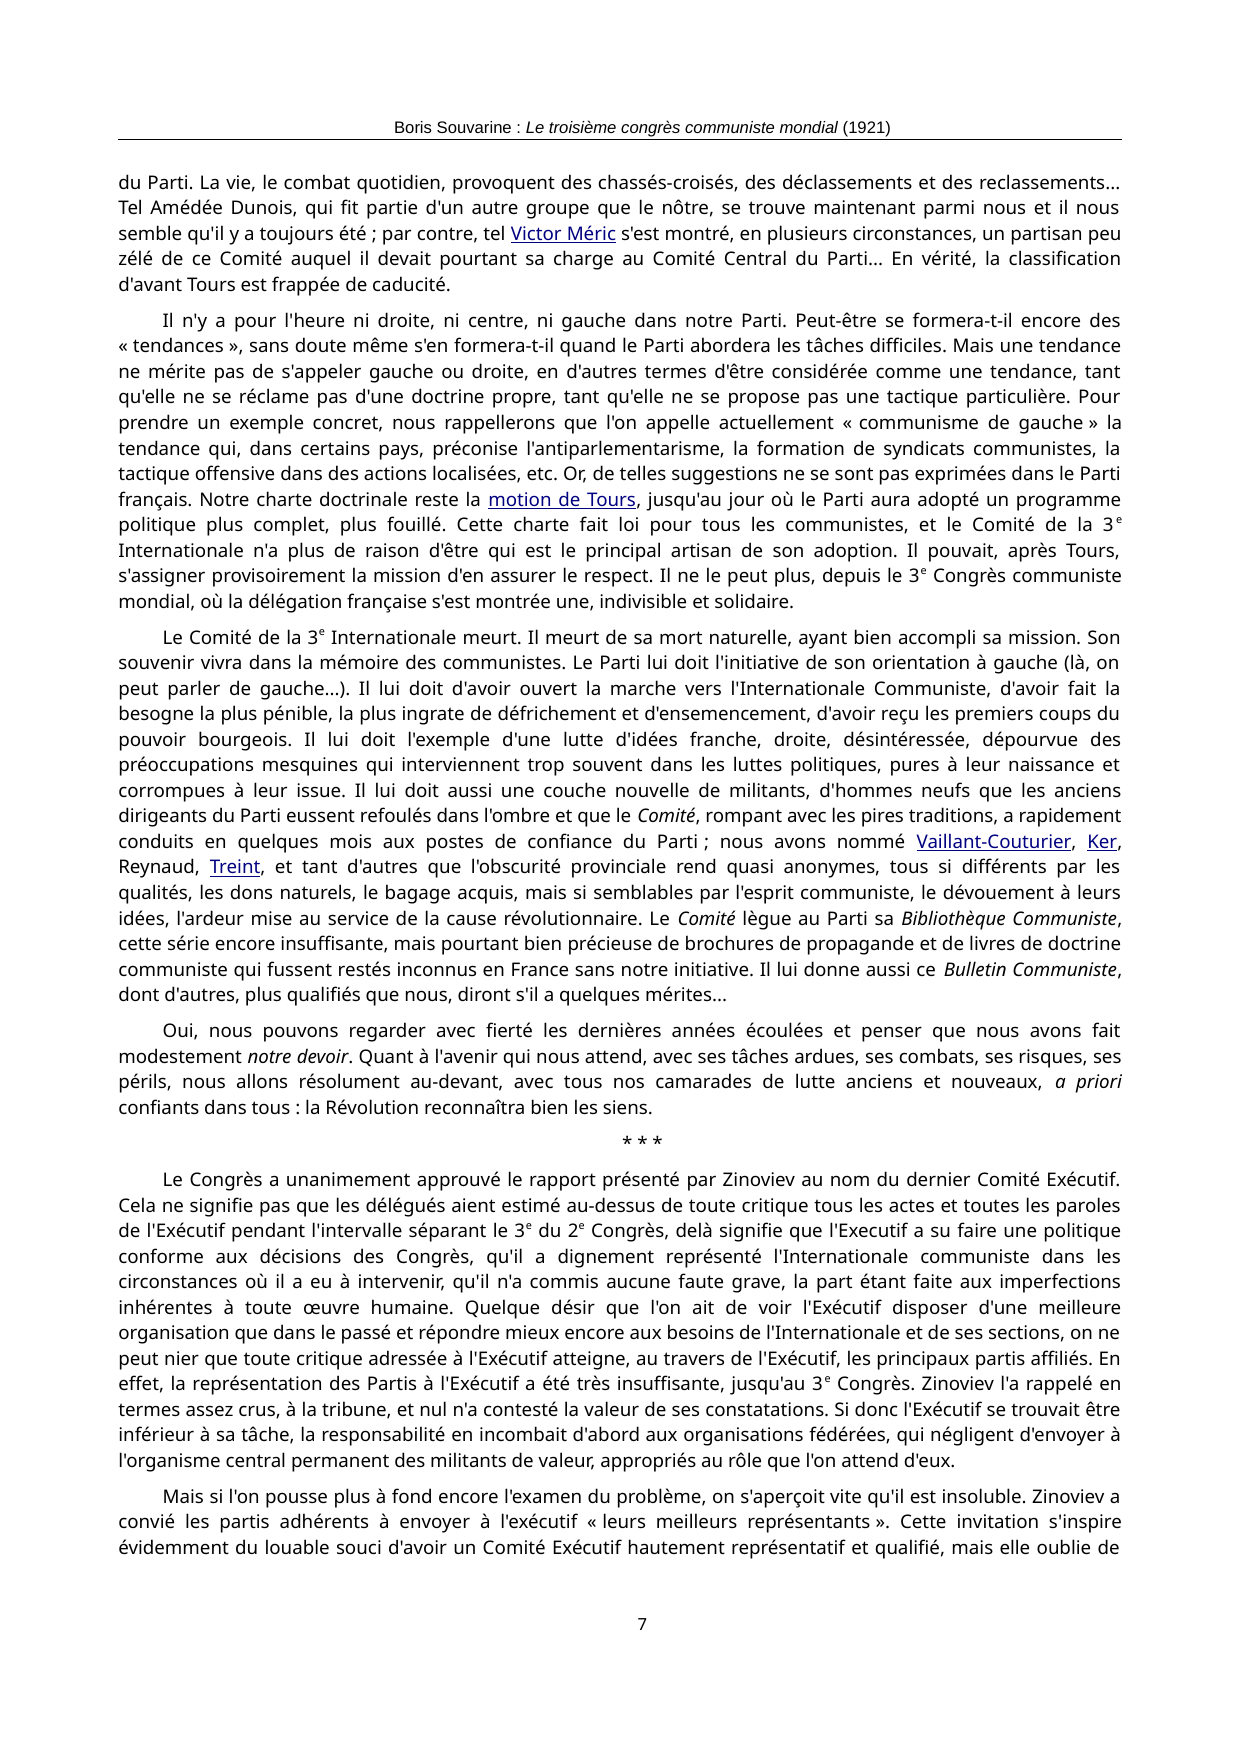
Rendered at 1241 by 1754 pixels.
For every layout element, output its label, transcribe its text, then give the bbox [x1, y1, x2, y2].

text Le Comité de la 3e Internationale meurt. Il meurt de sa mort naturelle, ayant bien accompli sa mission. Son souvenir vivra dans la mémoire des communistes. Le Parti lui doit l'initiative de son orientation à gauche (là, on peut parler de gauche...). Il lui doit d'avoir ouvert la marche vers l'Internationale Communiste, d'avoir fait la besogne la plus pénible, la plus ingrate de défrichement et d'ensemencement, d'avoir reçu les premiers coups du pouvoir bourgeois. Il lui doit l'exemple d'une lutte d'idées franche, droite, désintéressée, dépourvue des préoccupations mesquines qui interviennent trop souvent dans les luttes politiques, pures à leur naissance et corrompues à leur issue. Il lui doit aussi une couche nouvelle de militants, d'hommes neufs que les anciens dirigeants du Parti eussent refoulés dans l'ombre et que le Comité, rompant avec les pires traditions, a rapidement conduits en quelques mois aux postes de confiance du Parti ; nous avons nommé Vaillant-Couturier, Ker, Reynaud, Treint, et tant d'autres que l'obscurité provinciale rend quasi anonymes, tous si différents par les qualités, les dons naturels, le bagage acquis, mais si semblables par l'esprit communiste, le dévouement à leurs idées, l'ardeur mise au service de la cause révolutionnaire. Le Comité lègue au Parti sa Bibliothèque Communiste, cette série encore insuffisante, mais pourtant bien précieuse de brochures de propagande et de livres de doctrine communiste qui fussent restés inconnus en France sans notre initiative. Il lui donne aussi ce Bulletin Communiste, dont d'autres, plus qualifiés que nous, diront s'il a quelques mérites... [118, 624, 1122, 1007]
text Mais si l'on pousse plus à fond encore l'examen du problème, on s'aperçoit vite qu'il est insoluble. Zinoviev a convié les partis adhérents à envoyer à l'exécutif « leurs meilleurs représentants ». Cette invitation s'inspire évidemment du louable souci d'avoir un Comité Exécutif hautement représentatif et qualifié, mais elle oublie de [118, 1483, 1122, 1560]
text * * * [118, 1130, 1122, 1156]
text Le Congrès a unanimement approuvé le rapport présenté par Zinoviev au nom du dernier Comité Exécutif. Cela ne signifie pas que les délégués aient estimé au-dessus de toute critique tous les actes et toutes les paroles de l'Exécutif pendant l'intervalle séparant le 3e du 2e Congrès, delà signifie que l'Executif a su faire une politique conforme aux décisions des Congrès, qu'il a dignement représenté l'Internationale communiste dans les circonstances où il a eu à intervenir, qu'il n'a commis aucune faute grave, la part étant faite aux imperfections inhérentes à toute œuvre humaine. Quelque désir que l'on ait de voir l'Exécutif disposer d'une meilleure organisation que dans le passé et répondre mieux encore aux besoins de l'Internationale et de ses sections, on ne peut nier que toute critique adressée à l'Exécutif atteigne, au travers de l'Exécutif, les principaux partis affiliés. En effet, la représentation des Partis à l'Exécutif a été très insuffisante, jusqu'au 3e Congrès. Zinoviev l'a rappelé en termes assez crus, à la tribune, et nul n'a contesté la valeur de ses constatations. Si donc l'Exécutif se trouvait être inférieur à sa tâche, la responsabilité en incombait d'abord aux organisations fédérées, qui négligent d'envoyer à l'organisme central permanent des militants de valeur, appropriés au rôle que l'on attend d'eux. [118, 1166, 1122, 1473]
text du Parti. La vie, le combat quotidien, provoquent des chassés-croisés, des déclassements et des reclassements... Tel Amédée Dunois, qui fit partie d'un autre groupe que le nôtre, se trouve maintenant parmi nous et il nous semble qu'il y a toujours été ; par contre, tel Victor Méric s'est montré, en plusieurs circonstances, un partisan peu zélé de ce Comité auquel il devait pourtant sa charge au Comité Central du Parti... En vérité, la classification d'avant Tours est frappée de caducité. [118, 169, 1122, 297]
text Oui, nous pouvons regarder avec fierté les dernières années écoulées et penser que nous avons fait modestement notre devoir. Quant à l'avenir qui nous attend, avec ses tâches ardues, ses combats, ses risques, ses périls, nous allons résolument au-devant, avec tous nos camarades de lutte anciens et nouveaux, a priori confiants dans tous : la Révolution reconnaîtra bien les siens. [118, 1017, 1122, 1119]
text Il n'y a pour l'heure ni droite, ni centre, ni gauche dans notre Parti. Peut-être se formera-t-il encore des « tendances », sans doute même s'en formera-t-il quand le Parti abordera les tâches difficiles. Mais une tendance ne mérite pas de s'appeler gauche ou droite, en d'autres termes d'être considérée comme une tendance, tant qu'elle ne se réclame pas d'une doctrine propre, tant qu'elle ne se propose pas une tactique particulière. Pour prendre un exemple concret, nous rappellerons que l'on appelle actuellement « communisme de gauche » la tendance qui, dans certains pays, préconise l'antiparlementarisme, la formation de syndicats communistes, la tactique offensive dans des actions localisées, etc. Or, de telles suggestions ne se sont pas exprimées dans le Parti français. Notre charte doctrinale reste la motion de Tours, jusqu'au jour où le Parti aura adopté un programme politique plus complet, plus fouillé. Cette charte fait loi pour tous les communistes, et le Comité de la 3e Internationale n'a plus de raison d'être qui est le principal artisan de son adoption. Il pouvait, après Tours, s'assigner provisoirement la mission d'en assurer le respect. Il ne le peut plus, depuis le 3e Congrès communiste mondial, où la délégation française s'est montrée une, indivisible et solidaire. [118, 307, 1122, 613]
